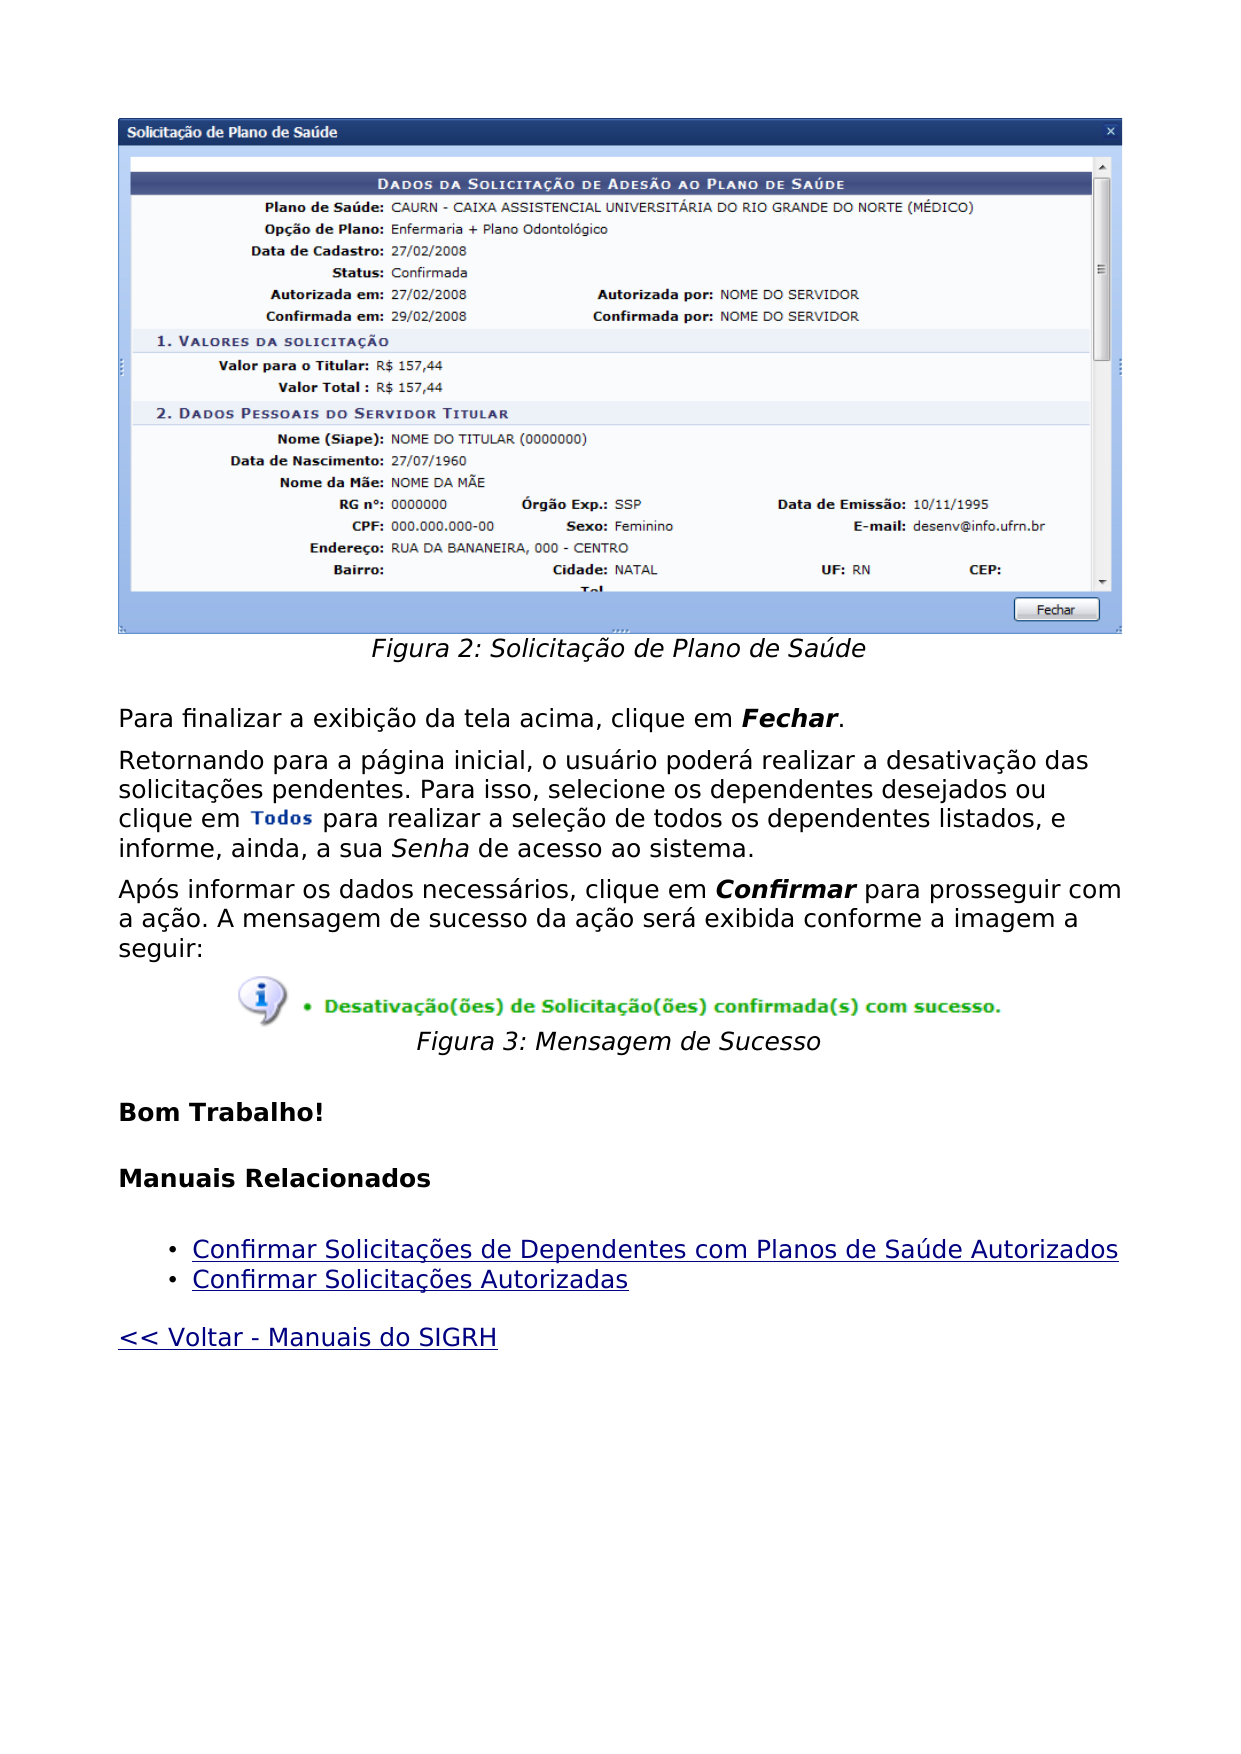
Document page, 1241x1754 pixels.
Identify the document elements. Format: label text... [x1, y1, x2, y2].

picture [118, 118, 1123, 634]
list Confirmar Solicitações de Dependentes com Planos de Saúde Autorizados [177, 1236, 1122, 1265]
text Após informar os dados necessários, clique em Confirmar para prosseguir com a ação. A mensagem de sucesso da ação será exibida conforme a imagem a seguir: [118, 876, 1122, 963]
subtitle Manuais Relacionados [118, 1164, 1122, 1194]
text Para finalizar a exibição da tela acima, clique em Fechar. [118, 705, 1122, 734]
text << Voltar - Manuais do SIGRH [118, 1323, 1122, 1353]
picture [237, 975, 1003, 1027]
text Figura 3: Mensagem de Sucesso [237, 1027, 1003, 1056]
text Figura 2: Solicitação de Plano de Saúde [118, 634, 1122, 663]
list Confirmar Solicitações Autorizadas [177, 1265, 1122, 1294]
text Bom Trabalho! [118, 1098, 1122, 1127]
text Retornando para a página inicial, o usuário poderá realizar a desativação das solicitações pendentes. Para isso, selecione os dependentes desejados ou clique em para realizar a seleção de todos os dependentes listados, e informe, ainda, a sua Senha de acesso ao sistema. [118, 746, 1122, 863]
picture [248, 806, 315, 828]
